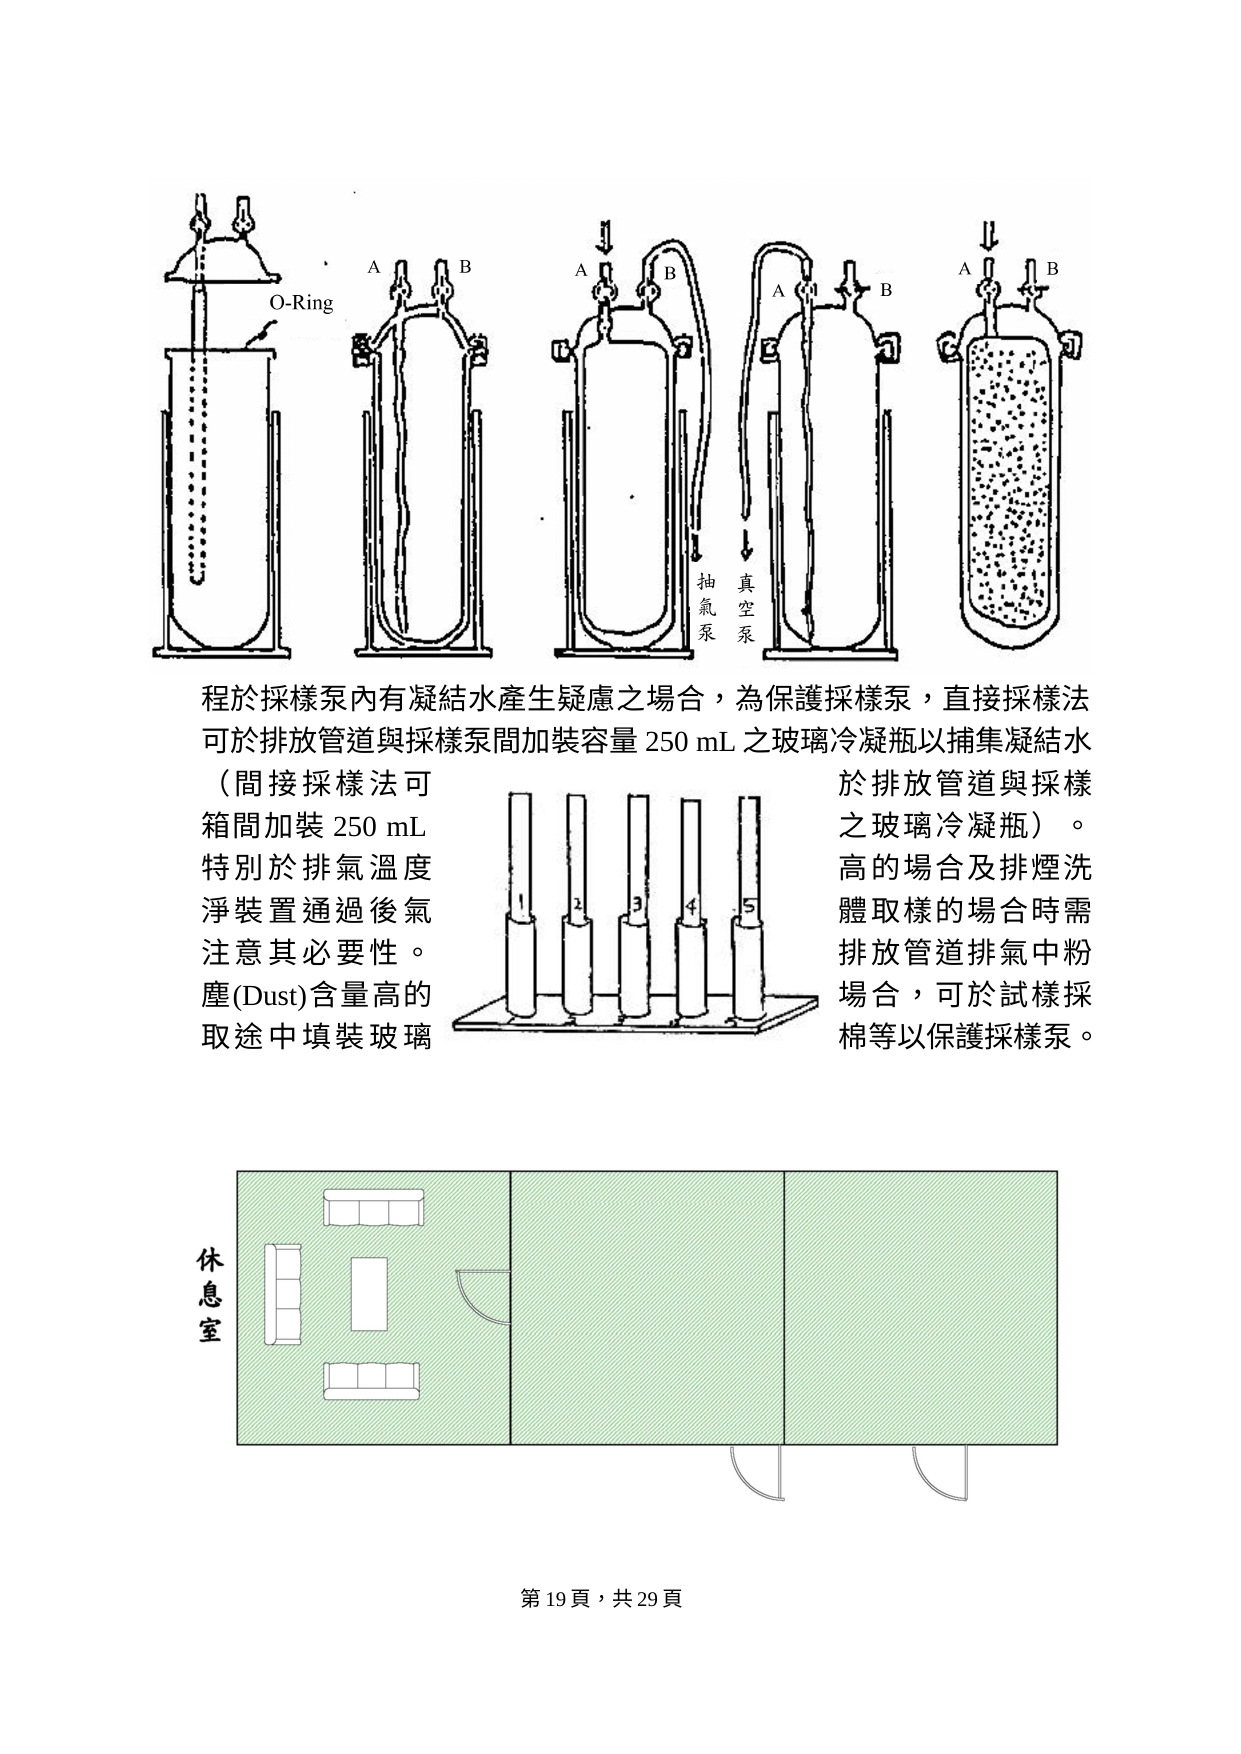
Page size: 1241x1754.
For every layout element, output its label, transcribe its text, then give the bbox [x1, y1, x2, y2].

picture [147, 177, 1093, 676]
picture [176, 1147, 1090, 1520]
text 註：若所採氣體為腐蝕性氣體或高溫時，宜使用間接採樣法。排放管道排氣中水分含量高者，取樣過程於採樣泵內有凝結水產生疑慮之場合，為保護採樣泵，直接採樣法可於排放管道與採樣泵間加裝容量250 mL之玻璃冷凝瓶以捕集凝結水（間接採樣法可於排放管道與採樣箱間加裝250 mL之玻璃冷凝瓶）。特別於排氣溫度高的場合及排煙洗淨裝置通過後氣體取樣的場合時需注意其必要性。排放管道排氣中粉塵(Dust)含量高的場合，可於試樣採取途中填裝玻璃棉等以保護採樣泵。 [142, 177, 1093, 1056]
picture [432, 776, 839, 1061]
